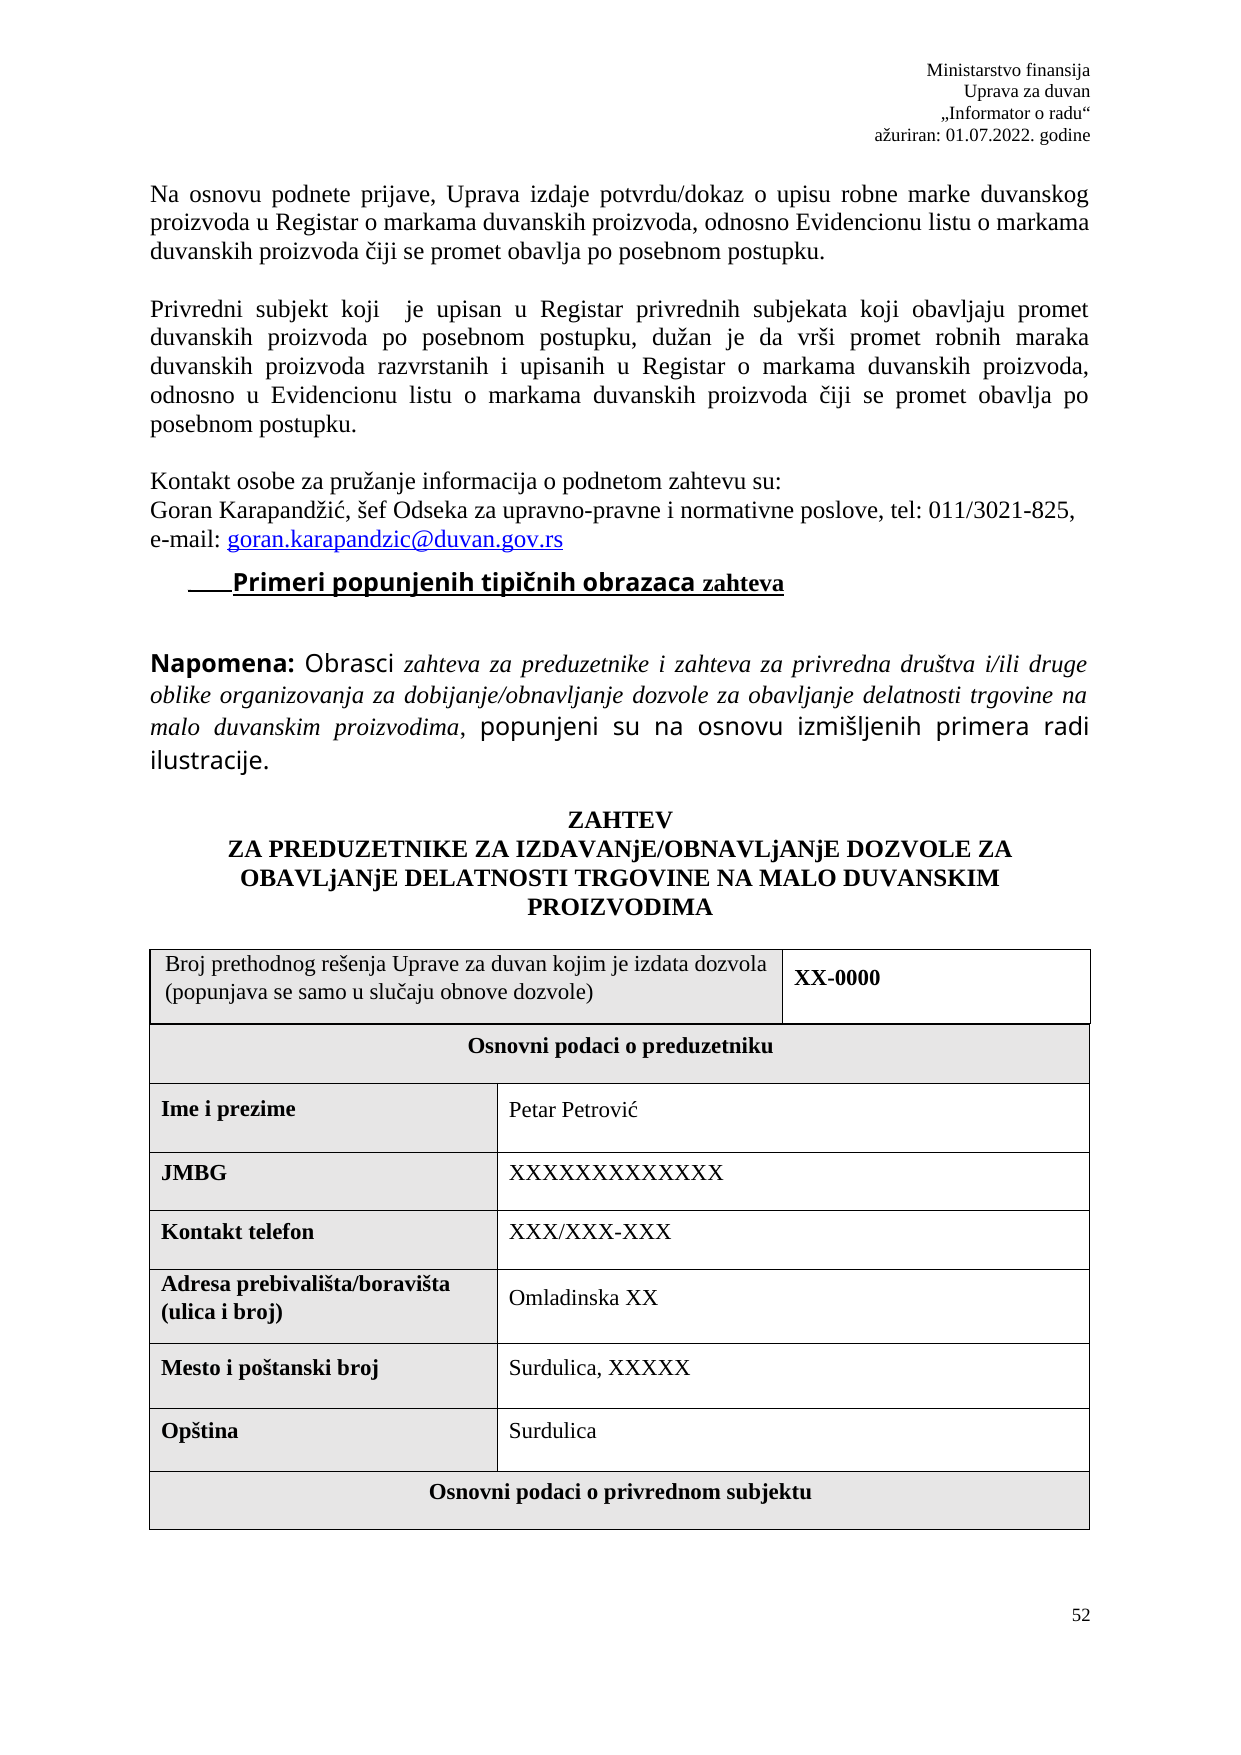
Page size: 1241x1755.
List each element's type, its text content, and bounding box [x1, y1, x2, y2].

table_cell Opština [150, 1409, 497, 1471]
table_cell JMBG [150, 1153, 497, 1210]
text ZA PREDUZETNIKE ZA IZDAVANјE/OBNAVLjANјE DOZVOLE ZA OBAVLjANјE DELATNOSTI TRGOVINE NA MALO DUVANSKIM PROIZVODIMA [150, 834, 1090, 920]
table_cell Surdulica [498, 1409, 1089, 1471]
table_cell Petar Petrović [498, 1084, 1089, 1152]
text Goran Karapandžić, šef Odseka za upravno-pravne i normativne poslove, tel: 011/3021-825, e-mail: goran.karapandzic@duvan.gov.rs [150, 495, 1090, 552]
table_cell Osnovni podaci o privrednom subjektu [150, 1472, 1089, 1529]
subtitle Primeri popunjenih tipičnih obrazaca zahteva [187, 565, 1090, 599]
table_cell Surdulica, XXXXX [498, 1344, 1089, 1408]
table_cell XXX/XXX-XXX [498, 1211, 1089, 1269]
table_header XX-0000 [783, 950, 1090, 1023]
text Napomena: Obrasci zahteva za preduzetnike i zahteva za privredna društva i/ili druge oblike organizovanja za dobijanje/obnavlјanje dozvole za obavlјanje delatnosti trgovine na malo duvanskim proizvodima, popunjeni su na osnovu izmišlјenih primera radi ilustracije. [150, 646, 1090, 777]
text Privredni subjekt koji je upisan u Registar privrednih subjekata koji obavlјaju promet duvanskih proizvoda po posebnom postupku, dužan je da vrši promet robnih maraka duvanskih proizvoda razvrstanih i upisanih u Registar o markama duvanskih proizvoda, odnosno u Evidencionu listu o markama duvanskih proizvoda čiji se promet obavlјa po posebnom postupku. [150, 294, 1090, 437]
table_cell Ime i prezime [150, 1084, 497, 1152]
text Kontakt osobe za pružanje informacija o podnetom zahtevu su: [150, 466, 1090, 495]
table_header Broj prethodnog rešenja Uprave za duvan kojim je izdata dozvola (popunjava se samo u slučaju obnove dozvole) [151, 950, 782, 1023]
table_cell Mesto i poštanski broj [150, 1344, 497, 1408]
table_cell Kontakt telefon [150, 1211, 497, 1269]
table_header Osnovni podaci o preduzetniku [150, 1025, 1089, 1083]
table_cell Adresa prebivališta/boravišta (ulica i broj) [150, 1270, 497, 1343]
table_cell XXXXXXXXXXXXX [498, 1153, 1089, 1210]
table_cell Omladinska XX [498, 1270, 1089, 1343]
text ZAHTEV [150, 805, 1090, 834]
text Na osnovu podnete prijave, Uprava izdaje potvrdu/dokaz o upisu robne marke duvanskog proizvoda u Registar o markama duvanskih proizvoda, odnosno Evidencionu listu o markama duvanskih proizvoda čiji se promet obavlјa po posebnom postupku. [150, 179, 1090, 265]
